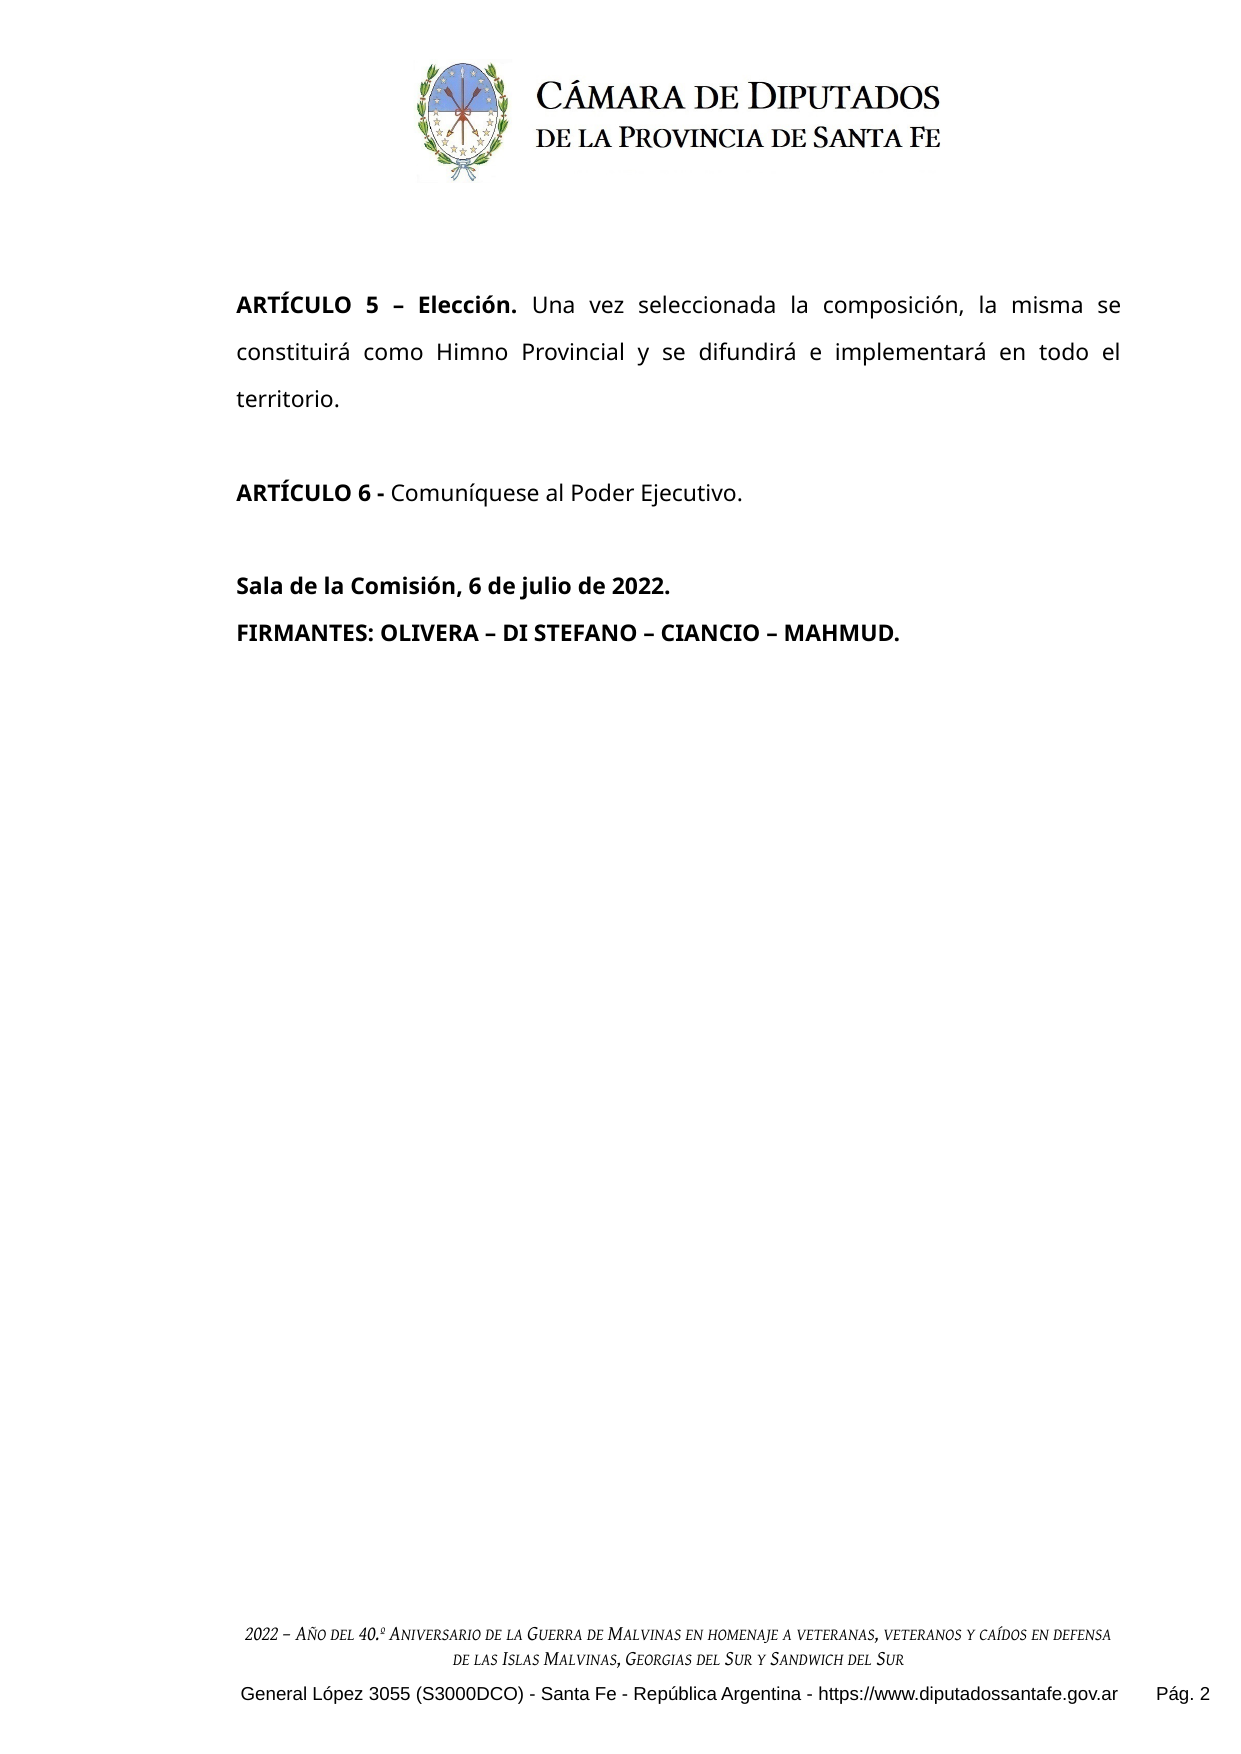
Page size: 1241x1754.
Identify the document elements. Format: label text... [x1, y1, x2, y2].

text ARTÍCULO 5 – Elección. Una vez seleccionada la composición, la misma se constituirá como Himno Provincial y se difundirá e implementará en todo el territorio. [236, 289, 1122, 414]
text FIRMANTES: OLIVERA – DI STEFANO – CIANCIO – MAHMUD. [236, 617, 1122, 648]
text Sala de la Comisión, 6 de julio de 2022. [236, 570, 1122, 602]
text ARTÍCULO 6 - Comuníquese al Poder Ejecutivo. [236, 477, 1122, 508]
picture [413, 59, 945, 183]
